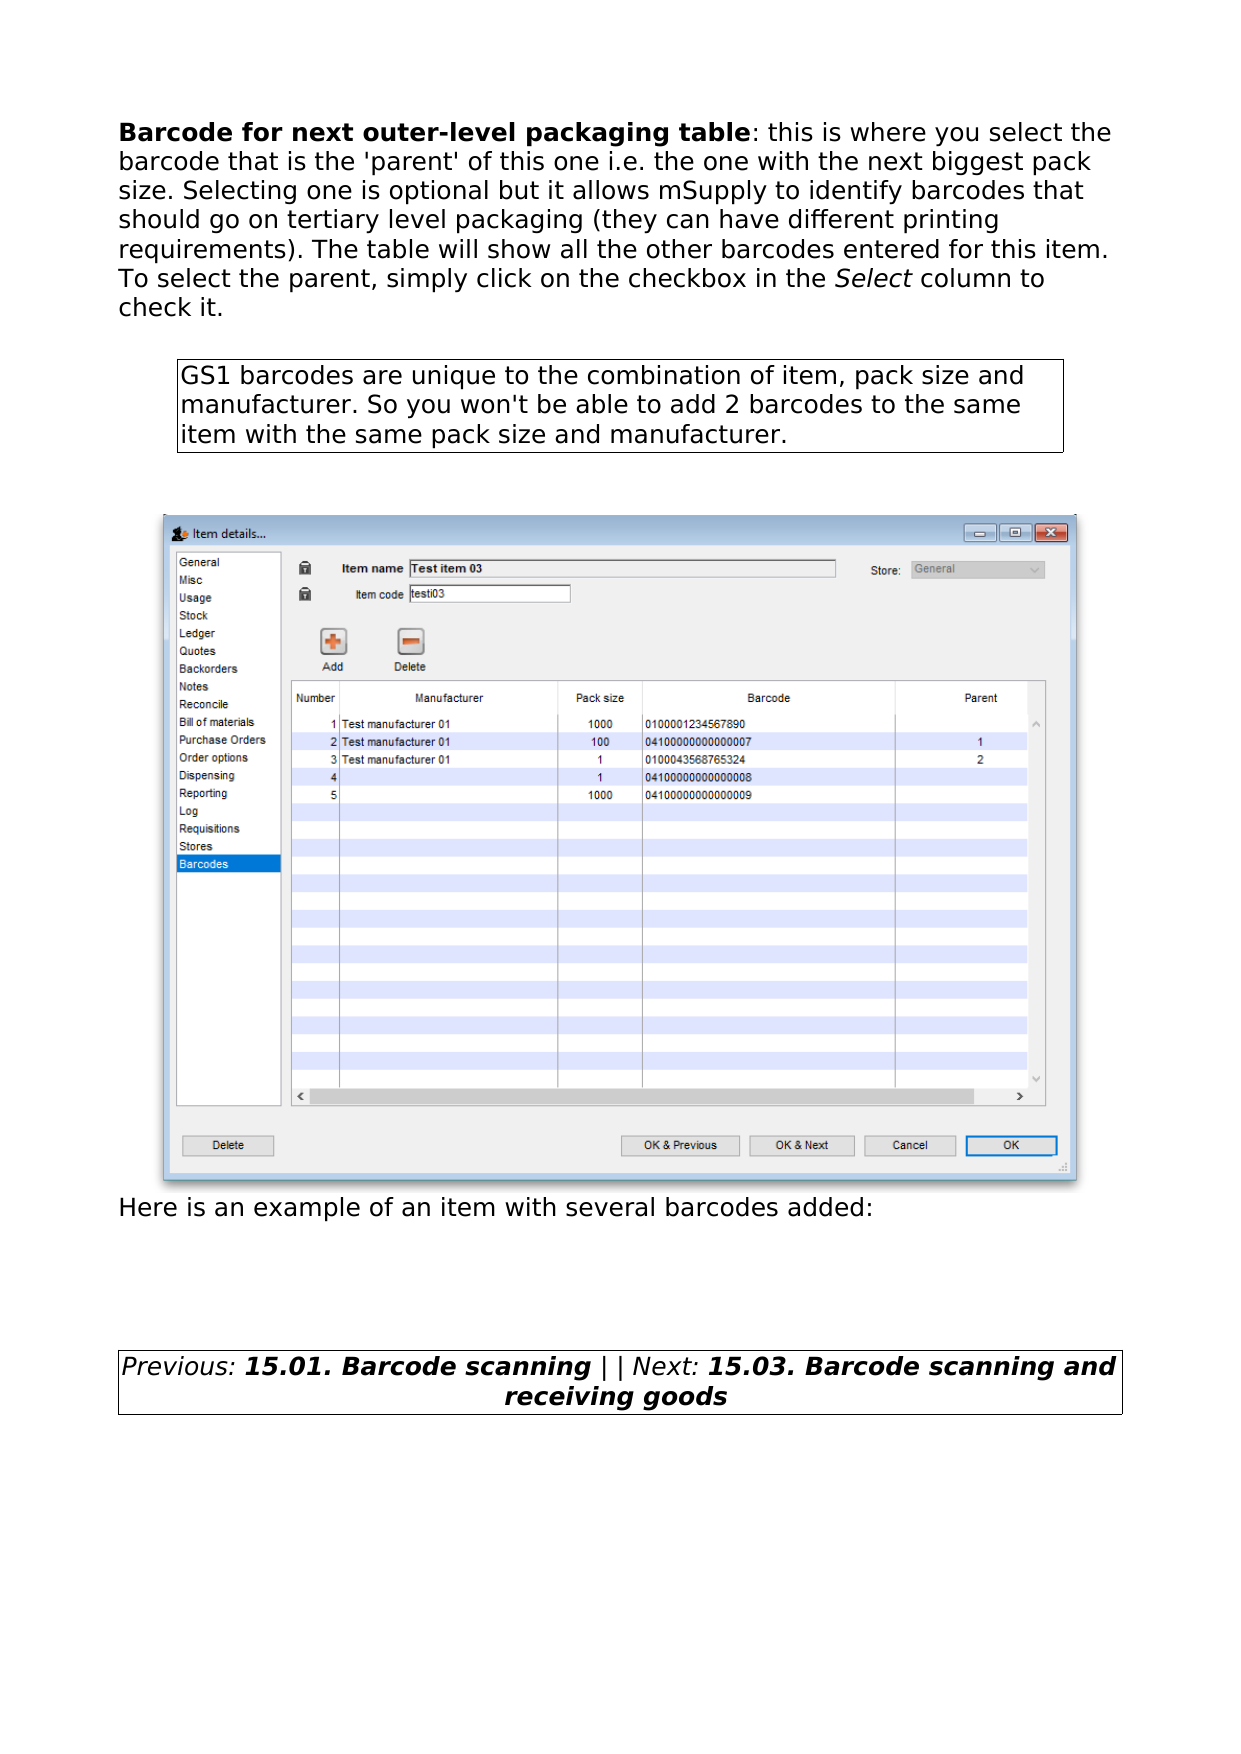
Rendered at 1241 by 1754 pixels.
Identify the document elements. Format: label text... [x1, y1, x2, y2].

picture [151, 514, 1089, 1193]
text Barcode for next outer-level packaging table: this is where you select the barcode that is the 'parent' of this one i.e. the one with the next biggest pack size. Selecting one is optional but it allows mSupply to identify barcodes that should go on tertiary level packaging (they can have different printing requirements). The table will show all the other barcodes entered for this item. To select the parent, simply click on the checkbox in the Select column to check it. [118, 118, 1122, 322]
text Here is an example of an item with several barcodes added: [118, 514, 1122, 1222]
table_header GS1 barcodes are unique to the combination of item, pack size and manufacturer. So you won't be able to add 2 barcodes to the same item with the same pack size and manufacturer. [178, 360, 1063, 452]
table_header Previous: 15.01. Barcode scanning | | Next: 15.03. Barcode scanning and receiving goods [119, 1351, 1122, 1414]
